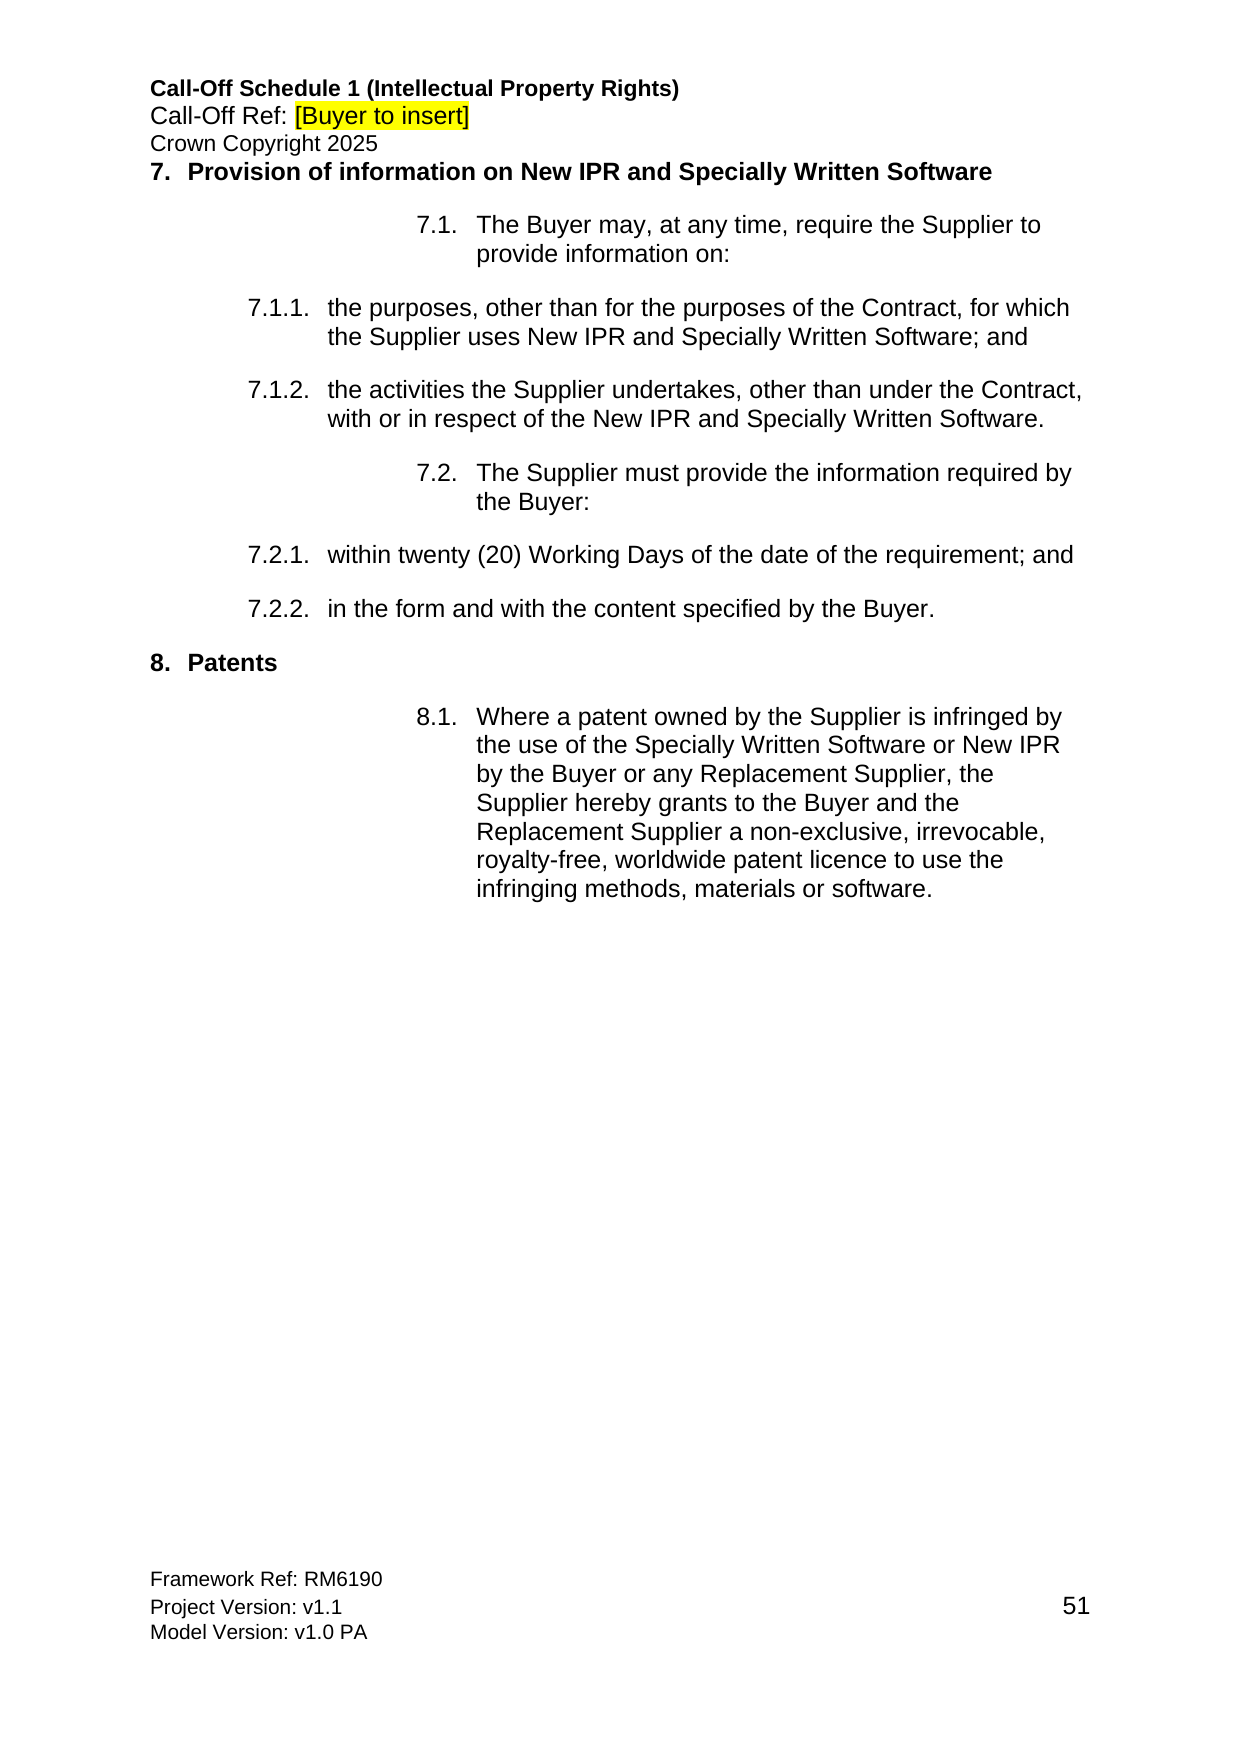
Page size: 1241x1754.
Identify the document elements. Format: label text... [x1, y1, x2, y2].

subtitle the activities the Supplier undertakes, other than under the Contract, with or in respect of the New IPR and Specially Written Software. [247, 375, 1090, 433]
subtitle The Buyer may, at any time, require the Supplier to provide information on: [416, 210, 1090, 268]
subtitle Patents [150, 648, 1090, 676]
subtitle Provision of information on New IPR and Specially Written Software [150, 156, 1090, 185]
subtitle the purposes, other than for the purposes of the Contract, for which the Supplier uses New IPR and Specially Written Software; and [247, 293, 1090, 350]
subtitle within twenty (20) Working Days of the date of the requirement; and [247, 540, 1090, 569]
subtitle The Supplier must provide the information required by the Buyer: [416, 458, 1090, 515]
subtitle Where a patent owned by the Supplier is infringed by the use of the Specially Written Software or New IPR by the Buyer or any Replacement Supplier, the Supplier hereby grants to the Buyer and the Replacement Supplier a non-exclusive, irrevocable, royalty-free, worldwide patent licence to use the infringing methods, materials or software. [416, 701, 1090, 903]
subtitle in the form and with the content specified by the Buyer. [247, 594, 1090, 623]
